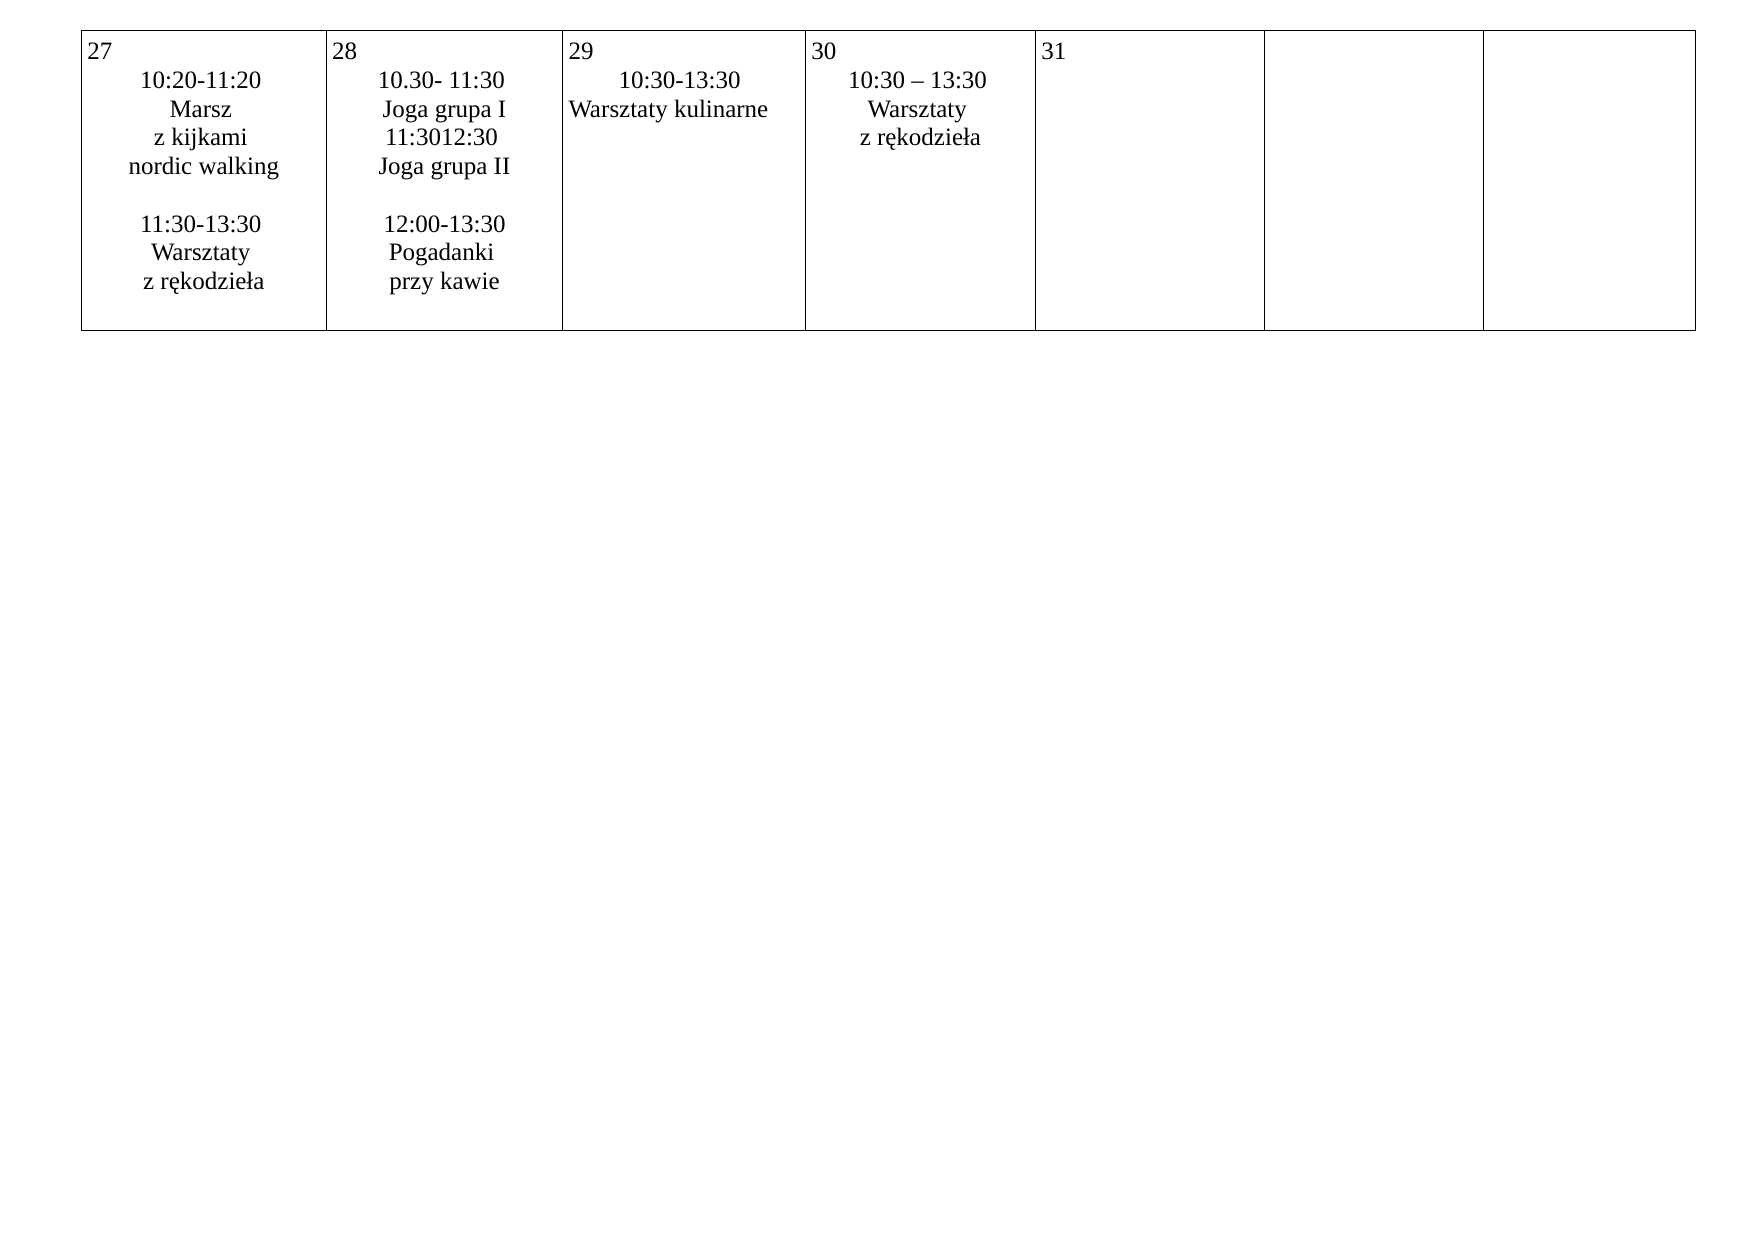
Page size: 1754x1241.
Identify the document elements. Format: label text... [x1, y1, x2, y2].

table_cell 28 10.30- 11:30 Joga grupa I 11:3012:30 Joga grupa II 12:00-13:30 Pogadanki przy kawie [327, 31, 562, 329]
table_cell 29 10:30-13:30 Warsztaty kulinarne [563, 31, 805, 329]
table_cell 30 10:30 – 13:30 Warsztaty z rękodzieła [806, 31, 1035, 329]
table_cell [1484, 31, 1695, 329]
table_cell 31 [1036, 31, 1264, 329]
table_cell [1265, 31, 1483, 329]
table_cell 27 10:20-11:20 Marsz z kijkami nordic walking 11:30-13:30 Warsztaty z rękodzieła [82, 31, 326, 329]
